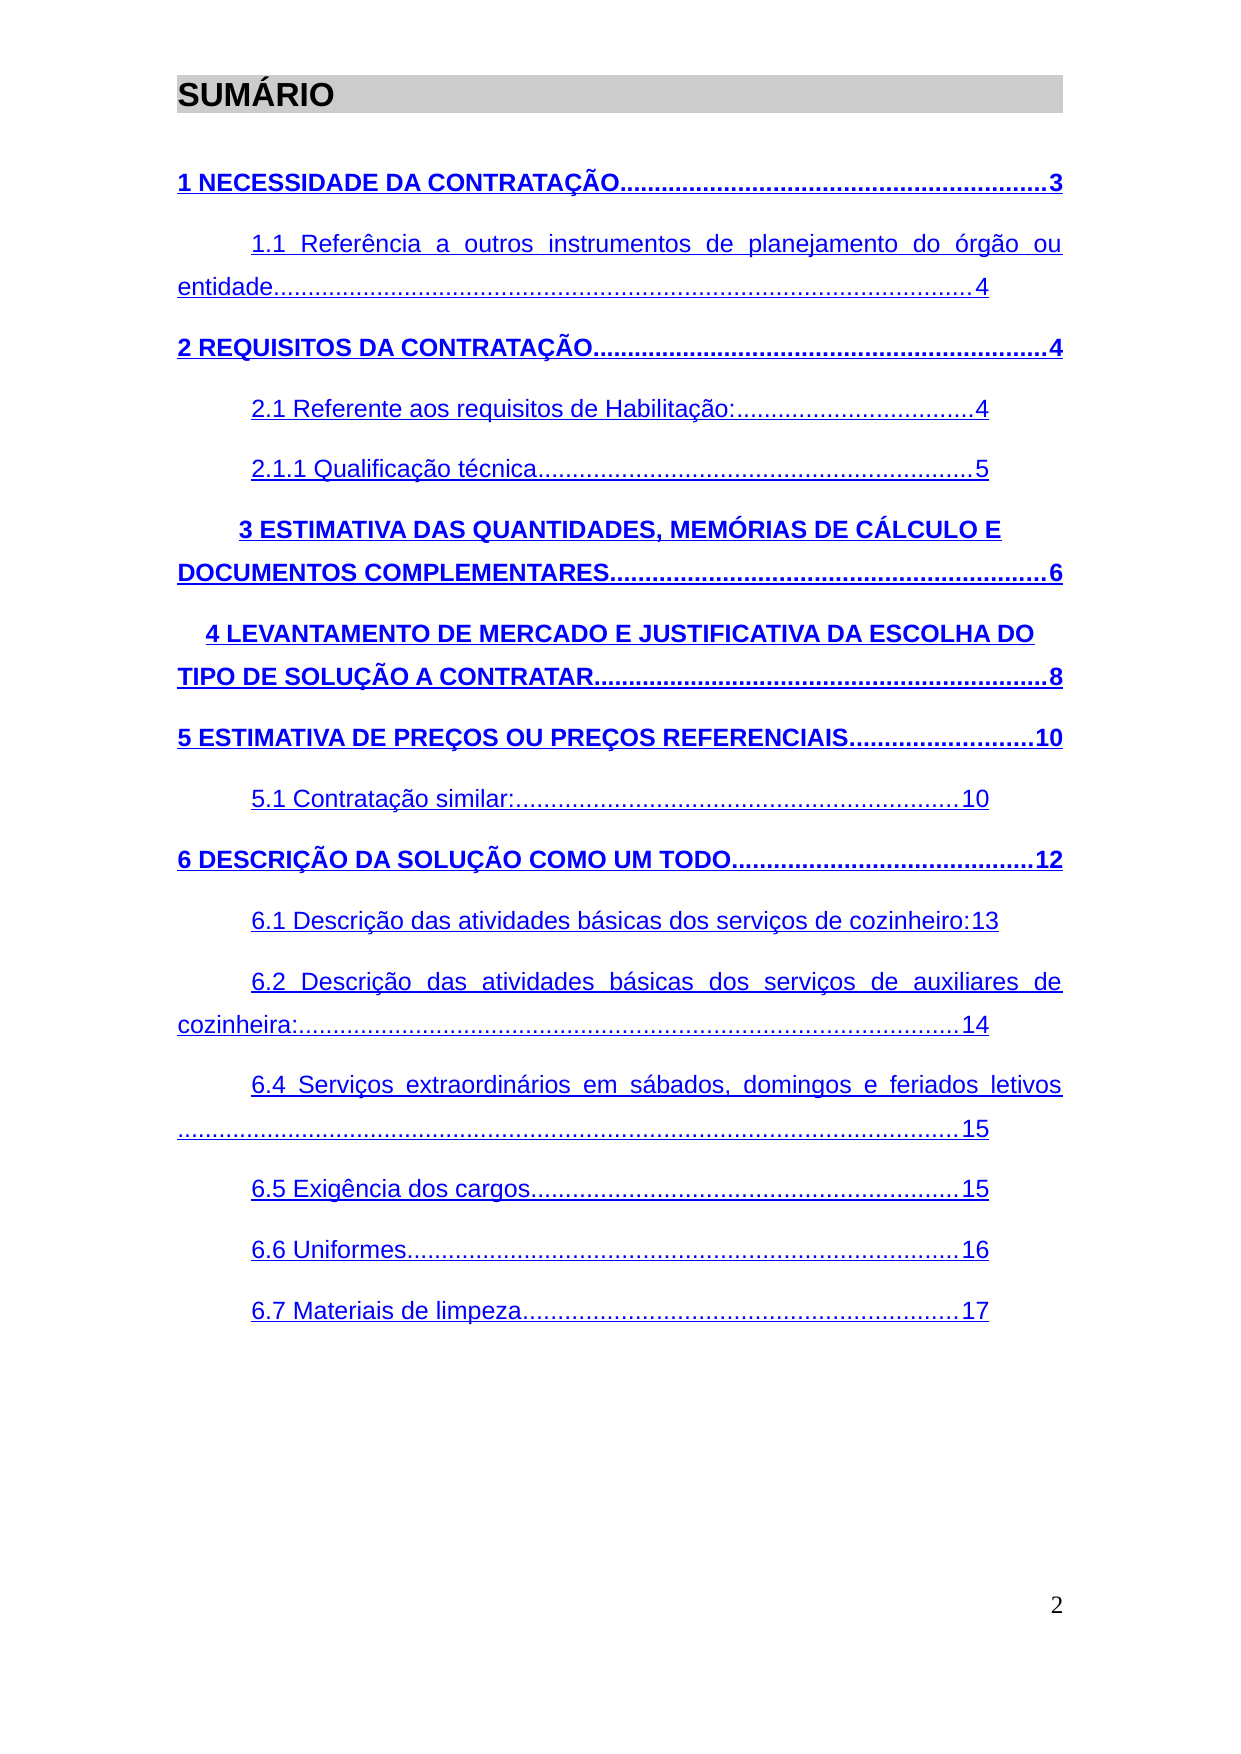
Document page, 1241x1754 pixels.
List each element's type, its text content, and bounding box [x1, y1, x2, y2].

text 4 LEVANTAMENTO DE MERCADO E JUSTIFICATIVA DA ESCOLHA DO TIPO DE SOLUÇÃO A CONTRATAR 8 [177, 619, 1063, 687]
text 1 NECESSIDADE DA CONTRATAÇÃO 3 [177, 168, 1063, 193]
text 5 ESTIMATIVA DE PREÇOS OU PREÇOS REFERENCIAIS 10 [177, 723, 1063, 748]
text 6.4 Serviços extraordinários em sábados, domingos e feriados letivos 15 [177, 1071, 1063, 1142]
text 6.1 Descrição das atividades básicas dos serviços de cozinheiro: 13 [177, 906, 1063, 934]
text 6.7 Materiais de limpeza 17 [177, 1296, 1063, 1325]
text 2.1 Referente aos requisitos de Habilitação: 4 [177, 394, 1063, 422]
subtitle Sumário [177, 75, 1063, 113]
text 1.1 Referência a outros instrumentos de planejamento do órgão ou entidade 4 [177, 229, 1063, 301]
text 6.2 Descrição das atividades básicas dos serviços de auxiliares de cozinheira: 14 [177, 967, 1063, 1038]
text 6 DESCRIÇÃO DA SOLUÇÃO COMO UM TODO 12 [177, 845, 1063, 870]
text 6.5 Exigência dos cargos 15 [177, 1174, 1063, 1203]
text 6.6 Uniformes 16 [177, 1235, 1063, 1264]
text 3 ESTIMATIVA DAS QUANTIDADES, MEMÓRIAS DE CÁLCULO E DOCUMENTOS COMPLEMENTARES 6 [177, 515, 1063, 583]
text 2 REQUISITOS DA CONTRATAÇÃO 4 [177, 333, 1063, 358]
text 2.1.1 Qualificação técnica 5 [177, 454, 1063, 483]
text 5.1 Contratação similar: 10 [177, 784, 1063, 813]
